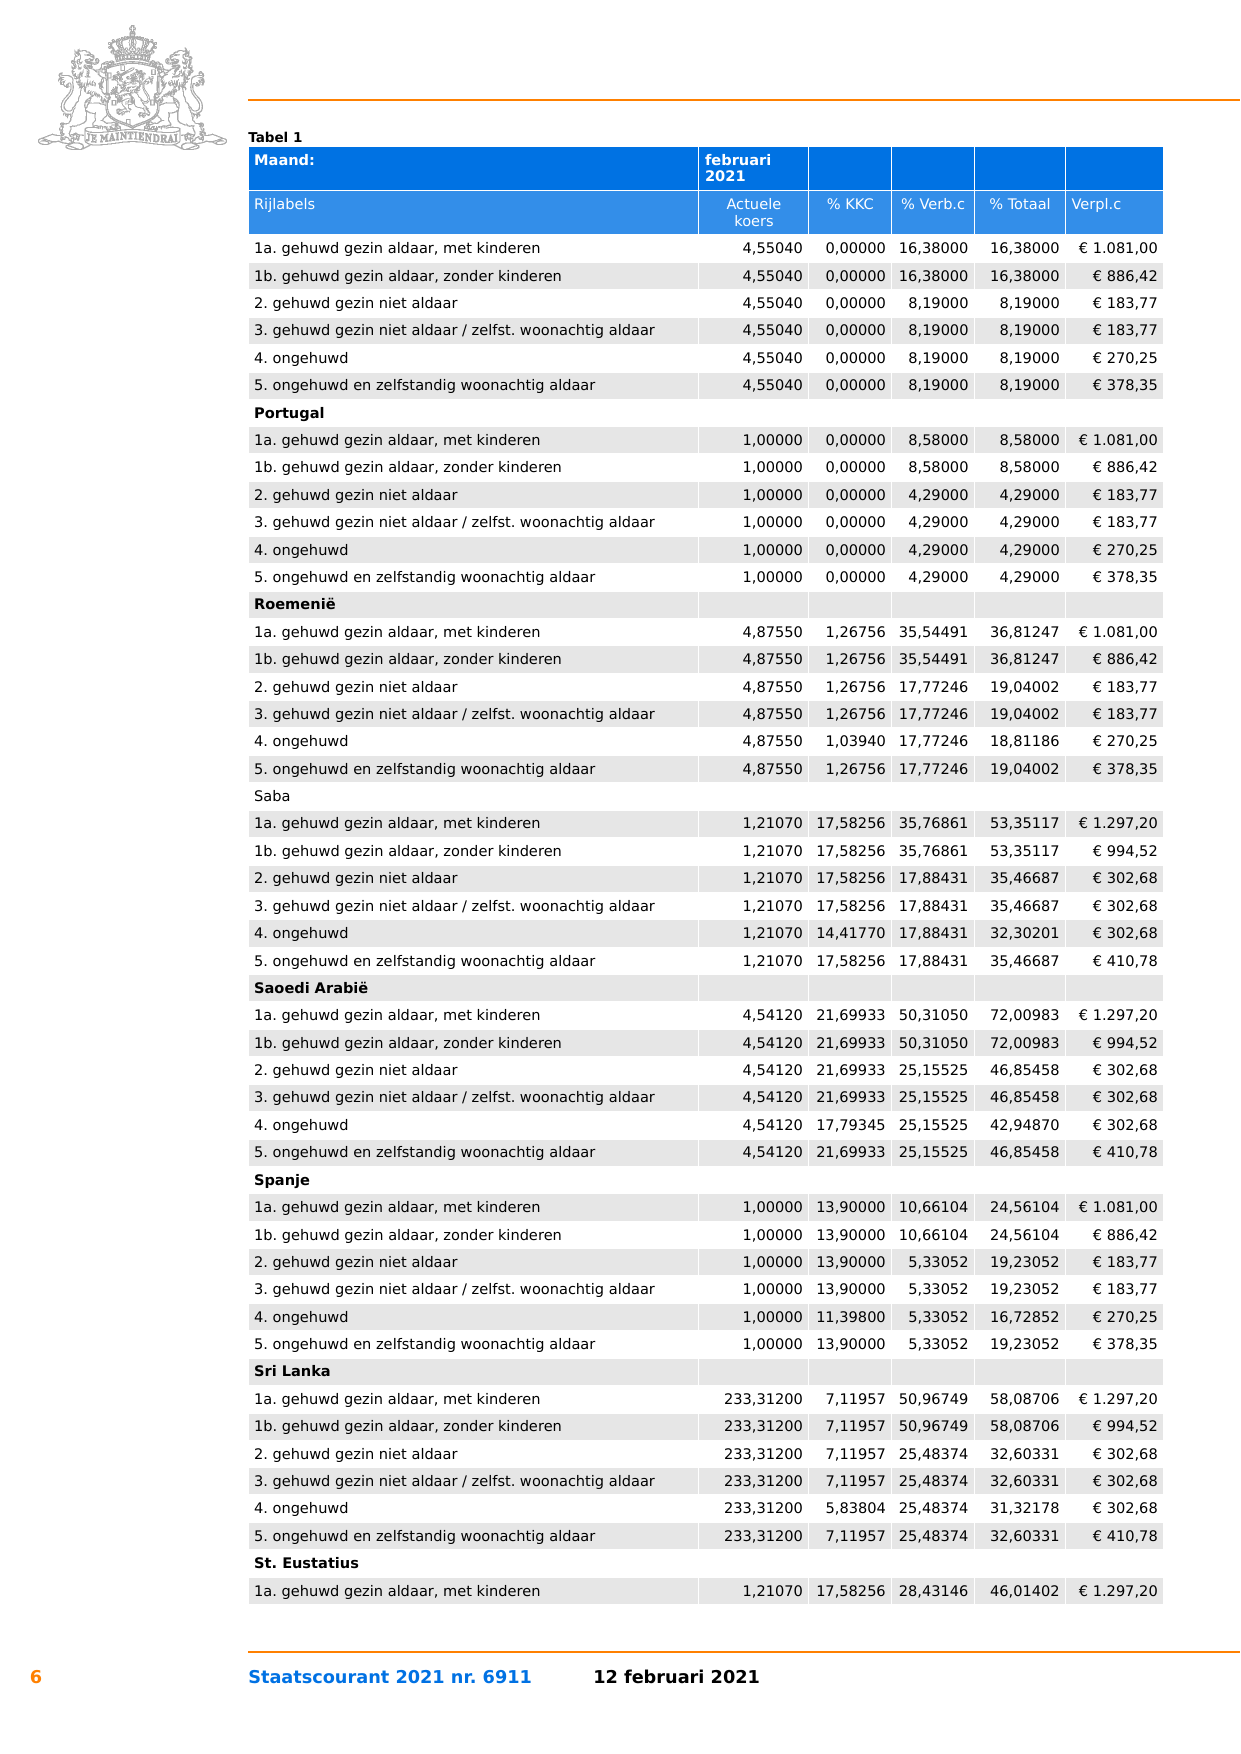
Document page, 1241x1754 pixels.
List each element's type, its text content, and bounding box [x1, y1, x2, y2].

table_cell 4,87550 [699, 756, 808, 782]
table_cell 1,21070 [699, 838, 808, 864]
table_cell 8,19000 [975, 318, 1065, 344]
table_cell 1,21070 [699, 866, 808, 892]
table_cell [809, 592, 891, 618]
table_cell 233,31200 [699, 1523, 808, 1549]
table_cell 4,54120 [699, 1112, 808, 1138]
table_cell 1a. gehuwd gezin aldaar, met kinderen [249, 811, 698, 837]
table_cell [699, 400, 808, 426]
table_cell € 183,77 [1066, 701, 1163, 727]
table_cell 1a. gehuwd gezin aldaar, met kinderen [249, 1578, 698, 1604]
table_cell 1,00000 [699, 564, 808, 591]
table_cell [1066, 1550, 1163, 1577]
table_cell 1,21070 [699, 893, 808, 919]
table_cell 4,87550 [699, 729, 808, 755]
table_cell 1,26756 [809, 674, 891, 700]
table_cell 19,04002 [975, 756, 1065, 782]
table_cell 13,90000 [809, 1249, 891, 1275]
table_cell Actuele koers [699, 191, 808, 234]
table_cell 32,30201 [975, 920, 1065, 947]
table_cell [892, 1550, 974, 1577]
table_cell 32,60331 [975, 1468, 1065, 1494]
table_cell 3. gehuwd gezin niet aldaar / zelfst. woonachtig aldaar [249, 509, 698, 536]
table_cell 1b. gehuwd gezin aldaar, zonder kinderen [249, 646, 698, 673]
table_cell 17,88431 [892, 920, 974, 947]
table_cell 233,31200 [699, 1386, 808, 1412]
table_cell % Verb.c [892, 191, 974, 234]
table_cell 4,29000 [975, 482, 1065, 508]
table_cell 13,90000 [809, 1276, 891, 1303]
table_cell 1b. gehuwd gezin aldaar, zonder kinderen [249, 455, 698, 481]
table_cell 1,21070 [699, 1578, 808, 1604]
table_cell 4,54120 [699, 1140, 808, 1166]
table_cell [975, 975, 1065, 1001]
table_cell 3. gehuwd gezin niet aldaar / zelfst. woonachtig aldaar [249, 893, 698, 919]
table_cell 25,48374 [892, 1523, 974, 1549]
table_cell 0,00000 [809, 235, 891, 262]
table_cell 19,23052 [975, 1249, 1065, 1275]
table_cell [892, 1167, 974, 1193]
table_cell 2. gehuwd gezin niet aldaar [249, 674, 698, 700]
table_cell 35,46687 [975, 893, 1065, 919]
table_cell 1,00000 [699, 1304, 808, 1330]
table_cell [699, 1550, 808, 1577]
table_cell 7,11957 [809, 1468, 891, 1494]
table_cell 4,54120 [699, 1085, 808, 1111]
table_cell 53,35117 [975, 838, 1065, 864]
table_cell € 886,42 [1066, 455, 1163, 481]
table_cell 8,19000 [892, 373, 974, 399]
table_cell 25,48374 [892, 1496, 974, 1522]
table_cell 21,69933 [809, 1057, 891, 1084]
table_cell 35,46687 [975, 866, 1065, 892]
table_cell 1,03940 [809, 729, 891, 755]
table_cell 25,15525 [892, 1112, 974, 1138]
table_cell 4. ongehuwd [249, 1112, 698, 1138]
table_cell [699, 783, 808, 810]
table_cell [699, 592, 808, 618]
table_cell [975, 1550, 1065, 1577]
table_cell 1,00000 [699, 509, 808, 536]
table_cell 5,33052 [892, 1331, 974, 1358]
table_cell 36,81247 [975, 646, 1065, 673]
table_cell € 183,77 [1066, 1276, 1163, 1303]
table_cell 5,33052 [892, 1249, 974, 1275]
table_cell 1,21070 [699, 811, 808, 837]
table_cell 5. ongehuwd en zelfstandig woonachtig aldaar [249, 1523, 698, 1549]
table_cell 11,39800 [809, 1304, 891, 1330]
table_cell 35,46687 [975, 948, 1065, 974]
table_cell 0,00000 [809, 564, 891, 591]
table_cell 1b. gehuwd gezin aldaar, zonder kinderen [249, 1030, 698, 1056]
table_cell [892, 592, 974, 618]
table_cell Verpl.c [1066, 191, 1163, 234]
table_cell 19,23052 [975, 1276, 1065, 1303]
table_cell 1,26756 [809, 756, 891, 782]
table_cell 2. gehuwd gezin niet aldaar [249, 1249, 698, 1275]
table_cell 4,55040 [699, 318, 808, 344]
table_cell 4,55040 [699, 235, 808, 262]
table_cell 46,85458 [975, 1085, 1065, 1111]
table_cell 1a. gehuwd gezin aldaar, met kinderen [249, 235, 698, 262]
table_cell 1,26756 [809, 619, 891, 645]
table_cell 21,69933 [809, 1085, 891, 1111]
table_cell 50,96749 [892, 1414, 974, 1440]
table_cell 17,77246 [892, 674, 974, 700]
table_cell 5. ongehuwd en zelfstandig woonachtig aldaar [249, 564, 698, 591]
table_cell € 886,42 [1066, 1222, 1163, 1248]
table_cell 1,00000 [699, 455, 808, 481]
table_cell [975, 147, 1065, 190]
table_cell 4. ongehuwd [249, 537, 698, 563]
table_cell 3. gehuwd gezin niet aldaar / zelfst. woonachtig aldaar [249, 1276, 698, 1303]
table_cell 8,19000 [892, 290, 974, 317]
table_cell 1b. gehuwd gezin aldaar, zonder kinderen [249, 1414, 698, 1440]
table_cell 2. gehuwd gezin niet aldaar [249, 290, 698, 317]
table_cell 17,58256 [809, 811, 891, 837]
table_cell 5. ongehuwd en zelfstandig woonachtig aldaar [249, 373, 698, 399]
table_cell 1a. gehuwd gezin aldaar, met kinderen [249, 1194, 698, 1221]
table_cell [809, 975, 891, 1001]
table_cell 4. ongehuwd [249, 920, 698, 947]
table_cell 4,87550 [699, 674, 808, 700]
table_cell 8,19000 [975, 373, 1065, 399]
table_cell € 410,78 [1066, 1140, 1163, 1166]
table_cell 8,58000 [892, 455, 974, 481]
table_cell [809, 1550, 891, 1577]
table_cell € 994,52 [1066, 1030, 1163, 1056]
table_cell 4. ongehuwd [249, 345, 698, 371]
table_cell 2. gehuwd gezin niet aldaar [249, 866, 698, 892]
table_cell Spanje [249, 1167, 698, 1193]
table_cell 19,23052 [975, 1331, 1065, 1358]
table_cell [1066, 592, 1163, 618]
table_cell 4,87550 [699, 619, 808, 645]
table_cell 5. ongehuwd en zelfstandig woonachtig aldaar [249, 1331, 698, 1358]
table_cell 16,72852 [975, 1304, 1065, 1330]
table_cell 16,38000 [975, 263, 1065, 289]
table_cell 0,00000 [809, 290, 891, 317]
table_cell 3. gehuwd gezin niet aldaar / zelfst. woonachtig aldaar [249, 1085, 698, 1111]
table_cell 0,00000 [809, 318, 891, 344]
table_cell 53,35117 [975, 811, 1065, 837]
table_cell 4. ongehuwd [249, 729, 698, 755]
table_cell 25,48374 [892, 1441, 974, 1467]
table_cell 2. gehuwd gezin niet aldaar [249, 1441, 698, 1467]
table_cell 16,38000 [975, 235, 1065, 262]
table_cell [809, 1359, 891, 1385]
table_cell 8,19000 [892, 318, 974, 344]
table_cell 5. ongehuwd en zelfstandig woonachtig aldaar [249, 756, 698, 782]
table_cell 1a. gehuwd gezin aldaar, met kinderen [249, 1386, 698, 1412]
table_cell 233,31200 [699, 1496, 808, 1522]
table_cell 1b. gehuwd gezin aldaar, zonder kinderen [249, 1222, 698, 1248]
table_cell € 378,35 [1066, 756, 1163, 782]
table_cell 4. ongehuwd [249, 1304, 698, 1330]
table_header Tabel 1 [248, 130, 1163, 146]
table_cell 1,00000 [699, 427, 808, 453]
table_cell € 302,68 [1066, 1496, 1163, 1522]
table_cell 5,83804 [809, 1496, 891, 1522]
table_cell Saba [249, 783, 698, 810]
table_cell 1,26756 [809, 646, 891, 673]
table_cell 8,58000 [975, 427, 1065, 453]
table_cell [809, 783, 891, 810]
table_cell 2. gehuwd gezin niet aldaar [249, 482, 698, 508]
table_cell € 378,35 [1066, 1331, 1163, 1358]
table_cell 1a. gehuwd gezin aldaar, met kinderen [249, 1003, 698, 1029]
table_cell 4,54120 [699, 1030, 808, 1056]
table_cell € 410,78 [1066, 948, 1163, 974]
table_cell 5,33052 [892, 1276, 974, 1303]
table_cell € 183,77 [1066, 318, 1163, 344]
table_cell 8,19000 [975, 290, 1065, 317]
table_cell 4,54120 [699, 1003, 808, 1029]
table_cell februari 2021 [699, 147, 808, 190]
table_cell 35,54491 [892, 646, 974, 673]
table_cell 13,90000 [809, 1222, 891, 1248]
table_cell Maand: [249, 147, 698, 190]
table_cell 25,15525 [892, 1057, 974, 1084]
table_cell [699, 1359, 808, 1385]
table_cell 50,31050 [892, 1030, 974, 1056]
table_cell 4,29000 [892, 509, 974, 536]
table_cell 1b. gehuwd gezin aldaar, zonder kinderen [249, 263, 698, 289]
table_cell 4,29000 [975, 509, 1065, 536]
table_cell [1066, 400, 1163, 426]
table_cell € 886,42 [1066, 263, 1163, 289]
table_cell 3. gehuwd gezin niet aldaar / zelfst. woonachtig aldaar [249, 318, 698, 344]
table_cell 4,29000 [892, 564, 974, 591]
table_cell [699, 975, 808, 1001]
table_cell 17,77246 [892, 729, 974, 755]
table_cell 0,00000 [809, 537, 891, 563]
table_cell € 183,77 [1066, 1249, 1163, 1275]
table_cell [975, 1167, 1065, 1193]
table_cell 4,55040 [699, 263, 808, 289]
table_cell [975, 783, 1065, 810]
table_cell 46,85458 [975, 1140, 1065, 1166]
table_cell % KKC [809, 191, 891, 234]
table_cell 13,90000 [809, 1331, 891, 1358]
table_cell [1066, 147, 1163, 190]
table_cell 7,11957 [809, 1441, 891, 1467]
table_cell [809, 147, 891, 190]
table_cell € 183,77 [1066, 674, 1163, 700]
table_cell 16,38000 [892, 235, 974, 262]
table_cell 1,00000 [699, 1276, 808, 1303]
table_cell 17,58256 [809, 948, 891, 974]
table_cell [699, 1167, 808, 1193]
table_cell 46,85458 [975, 1057, 1065, 1084]
table_cell € 302,68 [1066, 920, 1163, 947]
table_cell 0,00000 [809, 482, 891, 508]
table_cell 1,21070 [699, 920, 808, 947]
table_cell 21,69933 [809, 1140, 891, 1166]
table_cell 46,01402 [975, 1578, 1065, 1604]
table_cell 17,88431 [892, 866, 974, 892]
table_cell 1b. gehuwd gezin aldaar, zonder kinderen [249, 838, 698, 864]
table_cell € 270,25 [1066, 729, 1163, 755]
table_cell € 302,68 [1066, 866, 1163, 892]
table_cell 7,11957 [809, 1523, 891, 1549]
table_cell 25,15525 [892, 1085, 974, 1111]
table_cell 58,08706 [975, 1386, 1065, 1412]
table_cell 17,58256 [809, 838, 891, 864]
table_cell 4,55040 [699, 290, 808, 317]
table_cell 58,08706 [975, 1414, 1065, 1440]
table_cell € 183,77 [1066, 509, 1163, 536]
table_cell 1,00000 [699, 537, 808, 563]
table_cell [892, 147, 974, 190]
table_cell 4,87550 [699, 701, 808, 727]
table_cell St. Eustatius [249, 1550, 698, 1577]
table_cell 0,00000 [809, 263, 891, 289]
table_cell [975, 400, 1065, 426]
table_cell 10,66104 [892, 1222, 974, 1248]
table_cell [975, 1359, 1065, 1385]
table_cell 17,58256 [809, 893, 891, 919]
table_cell [975, 592, 1065, 618]
table_cell 0,00000 [809, 427, 891, 453]
table_cell 25,15525 [892, 1140, 974, 1166]
table_cell € 994,52 [1066, 838, 1163, 864]
table_cell 25,48374 [892, 1468, 974, 1494]
table_cell 5. ongehuwd en zelfstandig woonachtig aldaar [249, 1140, 698, 1166]
table_cell € 410,78 [1066, 1523, 1163, 1549]
table_cell € 270,25 [1066, 1304, 1163, 1330]
table_cell € 183,77 [1066, 290, 1163, 317]
table_cell 1,00000 [699, 1222, 808, 1248]
table_cell € 994,52 [1066, 1414, 1163, 1440]
table_cell [809, 400, 891, 426]
table_cell [809, 1167, 891, 1193]
table_cell 50,96749 [892, 1386, 974, 1412]
table_cell % Totaal [975, 191, 1065, 234]
table_cell 233,31200 [699, 1441, 808, 1467]
table_cell 1,00000 [699, 482, 808, 508]
table_cell 17,58256 [809, 1578, 891, 1604]
table_cell € 1.297,20 [1066, 811, 1163, 837]
table_cell 72,00983 [975, 1003, 1065, 1029]
table_cell [1066, 783, 1163, 810]
table_cell € 302,68 [1066, 1057, 1163, 1084]
table_cell 21,69933 [809, 1030, 891, 1056]
table_cell [892, 400, 974, 426]
table_cell 4. ongehuwd [249, 1496, 698, 1522]
table_cell 21,69933 [809, 1003, 891, 1029]
table_cell 4,55040 [699, 345, 808, 371]
table_cell 4,54120 [699, 1057, 808, 1084]
table_cell 17,88431 [892, 893, 974, 919]
table_cell 19,04002 [975, 701, 1065, 727]
table_cell € 270,25 [1066, 345, 1163, 371]
table_cell 2. gehuwd gezin niet aldaar [249, 1057, 698, 1084]
table_cell Rijlabels [249, 191, 698, 234]
table_cell € 1.081,00 [1066, 235, 1163, 262]
table_cell 18,81186 [975, 729, 1065, 755]
table_cell € 1.297,20 [1066, 1003, 1163, 1029]
table_cell € 302,68 [1066, 1468, 1163, 1494]
table_cell [1066, 975, 1163, 1001]
table_cell € 270,25 [1066, 537, 1163, 563]
table_cell 50,31050 [892, 1003, 974, 1029]
table_cell Sri Lanka [249, 1359, 698, 1385]
table_cell 4,29000 [975, 537, 1065, 563]
table_cell 32,60331 [975, 1523, 1065, 1549]
table_cell € 378,35 [1066, 564, 1163, 591]
table_cell [892, 783, 974, 810]
table_cell 4,29000 [892, 482, 974, 508]
table_cell € 1.081,00 [1066, 1194, 1163, 1221]
table_cell 0,00000 [809, 345, 891, 371]
table_cell [1066, 1167, 1163, 1193]
table_cell 0,00000 [809, 455, 891, 481]
table_cell 8,19000 [975, 345, 1065, 371]
table_cell 17,79345 [809, 1112, 891, 1138]
table_cell 1a. gehuwd gezin aldaar, met kinderen [249, 427, 698, 453]
picture [38, 25, 227, 150]
table_cell [892, 975, 974, 1001]
table_cell 10,66104 [892, 1194, 974, 1221]
table_cell 17,88431 [892, 948, 974, 974]
table_cell 35,76861 [892, 838, 974, 864]
table_cell 7,11957 [809, 1414, 891, 1440]
table_cell € 302,68 [1066, 1441, 1163, 1467]
table_cell 1,00000 [699, 1194, 808, 1221]
table_cell € 886,42 [1066, 646, 1163, 673]
table_cell 13,90000 [809, 1194, 891, 1221]
table_cell 24,56104 [975, 1194, 1065, 1221]
table_cell 19,04002 [975, 674, 1065, 700]
table_cell 14,41770 [809, 920, 891, 947]
table_cell 3. gehuwd gezin niet aldaar / zelfst. woonachtig aldaar [249, 701, 698, 727]
table_cell € 1.297,20 [1066, 1578, 1163, 1604]
table_cell 17,77246 [892, 701, 974, 727]
table_cell € 302,68 [1066, 893, 1163, 919]
table_cell 72,00983 [975, 1030, 1065, 1056]
table_cell 4,87550 [699, 646, 808, 673]
table_cell 0,00000 [809, 509, 891, 536]
table_cell 42,94870 [975, 1112, 1065, 1138]
table_cell 8,58000 [975, 455, 1065, 481]
table_cell € 1.081,00 [1066, 619, 1163, 645]
table_cell € 1.081,00 [1066, 427, 1163, 453]
table_cell 31,32178 [975, 1496, 1065, 1522]
table_cell € 302,68 [1066, 1085, 1163, 1111]
table_cell 35,76861 [892, 811, 974, 837]
table_cell 1,00000 [699, 1249, 808, 1275]
table_cell € 1.297,20 [1066, 1386, 1163, 1412]
table_cell 0,00000 [809, 373, 891, 399]
table_cell 1,21070 [699, 948, 808, 974]
table_cell 4,29000 [892, 537, 974, 563]
table_cell 1,00000 [699, 1331, 808, 1358]
table_cell 17,77246 [892, 756, 974, 782]
table_cell 32,60331 [975, 1441, 1065, 1467]
table_cell 36,81247 [975, 619, 1065, 645]
table_cell 233,31200 [699, 1468, 808, 1494]
table_cell € 183,77 [1066, 482, 1163, 508]
table_cell [1066, 1359, 1163, 1385]
table_cell Portugal [249, 400, 698, 426]
table_cell 1a. gehuwd gezin aldaar, met kinderen [249, 619, 698, 645]
table_cell [892, 1359, 974, 1385]
table_cell 3. gehuwd gezin niet aldaar / zelfst. woonachtig aldaar [249, 1468, 698, 1494]
table_cell 35,54491 [892, 619, 974, 645]
table_cell 28,43146 [892, 1578, 974, 1604]
table_cell Saoedi Arabië [249, 975, 698, 1001]
table_cell 1,26756 [809, 701, 891, 727]
table_cell 7,11957 [809, 1386, 891, 1412]
table_cell 8,19000 [892, 345, 974, 371]
table_cell € 378,35 [1066, 373, 1163, 399]
table_cell 4,29000 [975, 564, 1065, 591]
table_cell 16,38000 [892, 263, 974, 289]
table_cell 5,33052 [892, 1304, 974, 1330]
table_cell 4,55040 [699, 373, 808, 399]
table_cell 233,31200 [699, 1414, 808, 1440]
table_cell Roemenië [249, 592, 698, 618]
table_cell € 302,68 [1066, 1112, 1163, 1138]
table_cell 8,58000 [892, 427, 974, 453]
table_cell 5. ongehuwd en zelfstandig woonachtig aldaar [249, 948, 698, 974]
table_cell 24,56104 [975, 1222, 1065, 1248]
table_cell 17,58256 [809, 866, 891, 892]
